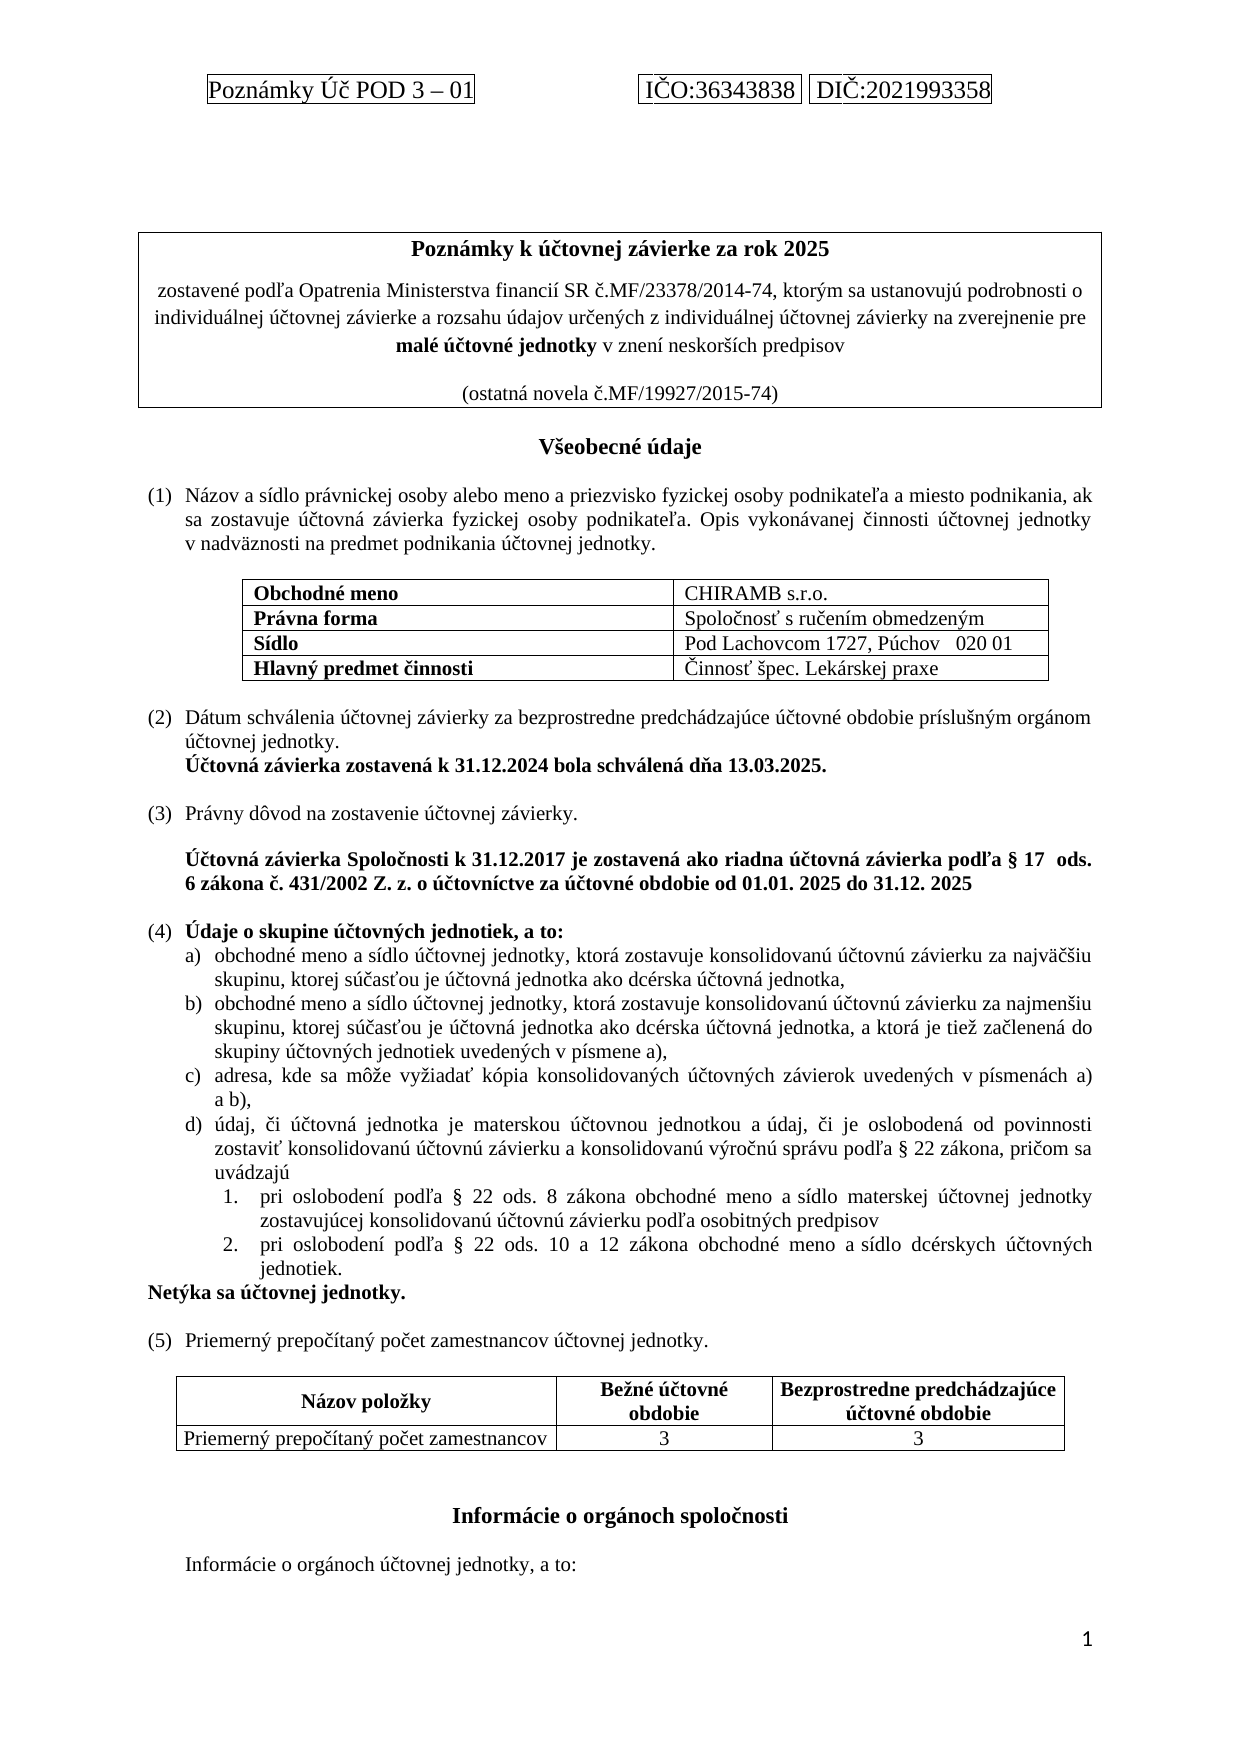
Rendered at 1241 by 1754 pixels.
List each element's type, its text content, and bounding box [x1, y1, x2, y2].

table_header Bezprostredne predchádzajúce účtovné obdobie [773, 1377, 1064, 1425]
text zostavené podľa Opatrenia Ministerstva financií SR č.MF/23378/2014-74, ktorým sa ustanovujú podrobnosti o individuálnej účtovnej závierke a rozsahu údajov určených z individuálnej účtovnej závierky na zverejnenie pre malé účtovné jednotky v znení neskorších predpisov [139, 274, 1101, 357]
table_cell Spoločnosť s ručením obmedzeným [674, 606, 1048, 629]
list pri oslobodení podľa § 22 ods. 10 a 12 zákona obchodné meno a sídlo dcérskych účtovných jednotiek. [223, 1232, 1093, 1280]
subtitle Dátum schválenia účtovnej závierky za bezprostredne predchádzajúce účtovné obdobie príslušným orgánom účtovnej jednotky. [148, 705, 1093, 753]
subtitle adresa, kde sa môže vyžiadať kópia konsolidovaných účtovných závierok uvedených v písmenách a) a b), [185, 1063, 1093, 1111]
subtitle obchodné meno a sídlo účtovnej jednotky, ktorá zostavuje konsolidovanú účtovnú závierku za najmenšiu skupinu, ktorej súčasťou je účtovná jednotka ako dcérska účtovná jednotka, a ktorá je tiež začlenená do skupiny účtovných jednotiek uvedených v písmene a), [185, 991, 1093, 1063]
text Informácie o orgánoch spoločnosti [148, 1502, 1093, 1528]
subtitle Netýka sa účtovnej jednotky. [148, 1280, 1093, 1304]
subtitle obchodné meno a sídlo účtovnej jednotky, ktorá zostavuje konsolidovanú účtovnú závierku za najväčšiu skupinu, ktorej súčasťou je účtovná jednotka ako dcérska účtovná jednotka, [185, 943, 1093, 991]
text Poznámky k účtovnej závierke za rok 2025 [139, 233, 1101, 261]
list pri oslobodení podľa § 22 ods. 8 zákona obchodné meno a sídlo materskej účtovnej jednotky zostavujúcej konsolidovanú účtovnú závierku podľa osobitných predpisov [223, 1184, 1093, 1232]
table_cell Priemerný prepočítaný počet zamestnancov [177, 1426, 556, 1450]
subtitle Údaje o skupine účtovných jednotiek, a to: [148, 919, 1093, 943]
subtitle Účtovná závierka Spoločnosti k 31.12.2017 je zostavená ako riadna účtovná závierka podľa § 17 ods. 6 zákona č. 431/2002 Z. z. o účtovníctve za účtovné obdobie od 01.01. 2025 do 31.12. 2025 [185, 847, 1093, 895]
table_cell Hlavný predmet činnosti [243, 656, 673, 680]
subtitle Priemerný prepočítaný počet zamestnancov účtovnej jednotky. [148, 1328, 1093, 1352]
table_header Obchodné meno [243, 580, 673, 604]
table_header Bežné účtovné obdobie [557, 1377, 772, 1425]
table_cell Sídlo [243, 631, 673, 655]
subtitle údaj, či účtovná jednotka je materskou účtovnou jednotkou a údaj, či je oslobodená od povinnosti zostaviť konsolidovanú účtovnú závierku a konsolidovanú výročnú správu podľa § 22 zákona, pričom sa uvádzajú [185, 1111, 1093, 1184]
table_cell Pod Lachovcom 1727, Púchov 020 01 [674, 631, 1048, 655]
table_header Názov položky [177, 1377, 556, 1425]
table_cell 3 [557, 1426, 772, 1450]
text Informácie o orgánoch účtovnej jednotky, a to: [185, 1552, 1093, 1576]
table_cell Činnosť špec. Lekárskej praxe [674, 656, 1048, 680]
subtitle Účtovná závierka zostavená k 31.12.2024 bola schválená dňa 13.03.2025. [185, 753, 1093, 777]
table_cell 3 [773, 1426, 1064, 1450]
text (ostatná novela č.MF/19927/2015-74) [139, 378, 1101, 407]
table_cell Právna forma [243, 606, 673, 629]
subtitle Názov a sídlo právnickej osoby alebo meno a priezvisko fyzickej osoby podnikateľa a miesto podnikania, ak sa zostavuje účtovná závierka fyzickej osoby podnikateľa. Opis vykonávanej činnosti účtovnej jednotky v nadväznosti na predmet podnikania účtovnej jednotky. [148, 483, 1093, 555]
subtitle Právny dôvod na zostavenie účtovnej závierky. [148, 801, 1093, 825]
table_header CHIRAMB s.r.o. [674, 580, 1048, 604]
text Všeobecné údaje [148, 433, 1093, 459]
